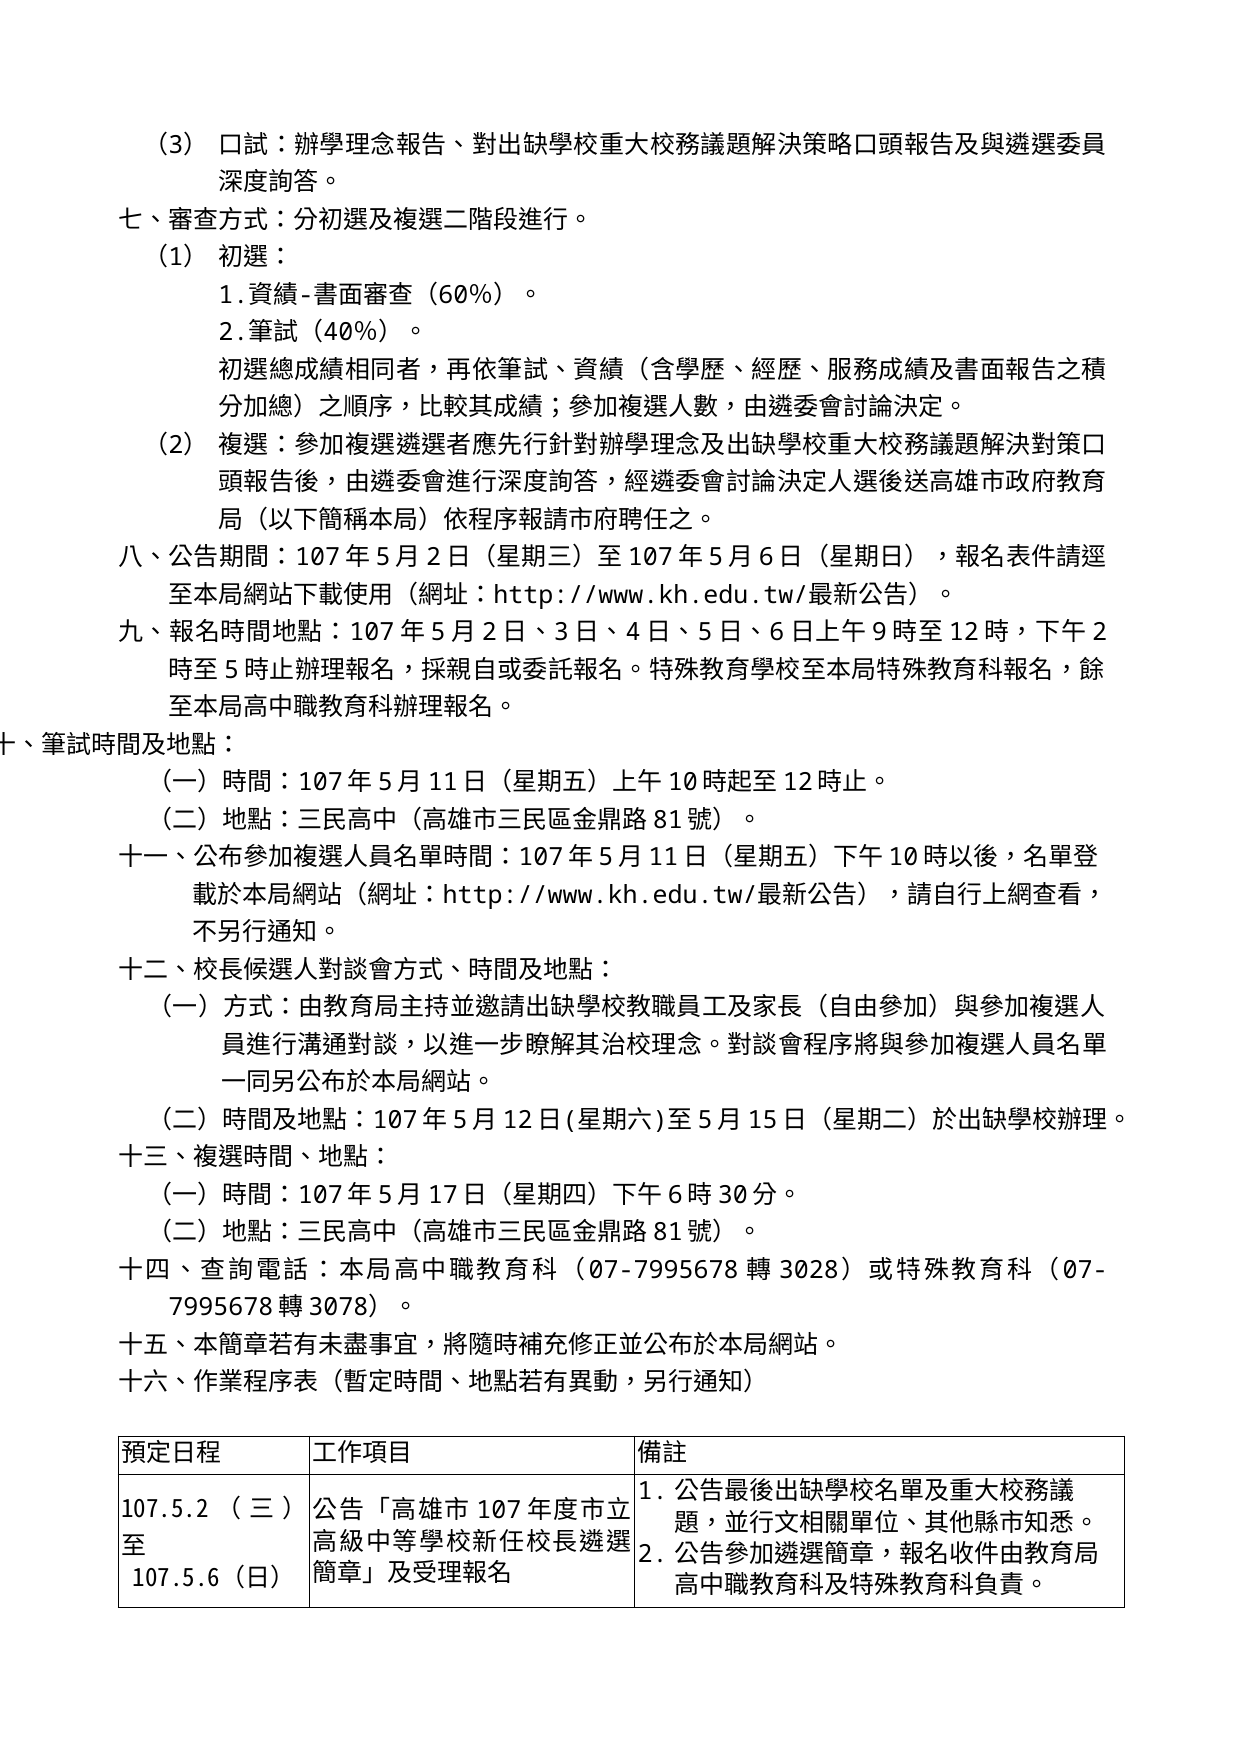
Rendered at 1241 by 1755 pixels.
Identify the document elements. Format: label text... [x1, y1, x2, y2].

text 1.資績-書面審查（60％）。 [168, 273, 1107, 311]
text 十三、複選時間、地點： [118, 1136, 1107, 1173]
text 十一、公布參加複選人員名單時間：107年5月11日（星期五）下午10時以後，名單登載於本局網站（網址：http://www.kh.edu.tw/最新公告），請自行上網查看，不另行通知。 [118, 836, 1107, 948]
text 九、報名時間地點：107年5月2日、3日、4日、5日、6日上午9時至12時，下午2時至5時止辦理報名，採親自或委託報名。特殊教育學校至本局特殊教育科報名，餘至本局高中職教育科辦理報名。 [118, 611, 1107, 723]
table_cell 107.5.2（三）至 107.5.6（日） [119, 1475, 309, 1607]
text （一）方式：由教育局主持並邀請出缺學校教職員工及家長（自由參加）與參加複選人員進行溝通對談，以進一步瞭解其治校理念。對談會程序將與參加複選人員名單一同另公布於本局網站。 [147, 986, 1107, 1098]
table_header 工作項目 [310, 1437, 634, 1474]
text 十二、校長候選人對談會方式、時間及地點： [118, 948, 1107, 986]
text 十六、作業程序表（暫定時間、地點若有異動，另行通知） [118, 1361, 1107, 1398]
text （二）地點：三民高中（高雄市三民區金鼎路81號）。 [143, 798, 1107, 836]
text （二）地點：三民高中（高雄市三民區金鼎路81號）。 [148, 1211, 1107, 1248]
text （一）時間：107年5月17日（星期四）下午6時30分。 [148, 1173, 1107, 1211]
text 八、公告期間：107年5月2日（星期三）至107年5月6日（星期日），報名表件請逕至本局網站下載使用（網址：http://www.kh.edu.tw/最新公告）。 [118, 536, 1107, 611]
text 初選總成績相同者，再依筆試、資績（含學歷、經歷、服務成績及書面報告之積分加總）之順序，比較其成績；參加複選人數，由遴委會討論決定。 [218, 348, 1107, 423]
table_cell 公告「高雄市107年度市立高級中等學校新任校長遴選簡章」及受理報名 [310, 1475, 634, 1607]
list 複選：參加複選遴選者應先行針對辦學理念及出缺學校重大校務議題解決對策口頭報告後，由遴委會進行深度詢答，經遴委會討論決定人選後送高雄市政府教育局（以下簡稱本局）依程序報請市府聘任之。 [143, 423, 1107, 536]
text 2.筆試（40％）。 [168, 311, 1107, 348]
table_cell 公告最後出缺學校名單及重大校務議題，並行文相關單位、其他縣市知悉。 公告參加遴選簡章，報名收件由教育局高中職教育科及特殊教育科負責。 [635, 1475, 1124, 1607]
table_header 備註 [635, 1437, 1124, 1474]
text 十五、本簡章若有未盡事宜，將隨時補充修正並公布於本局網站。 [118, 1323, 1107, 1361]
text （一）時間：107年5月11日（星期五）上午10時起至12時止。 [143, 761, 1107, 798]
text 七、審查方式：分初選及複選二階段進行。 [118, 198, 1107, 236]
text 十、筆試時間及地點： [0, 723, 1107, 761]
text 十四、查詢電話：本局高中職教育科（07-7995678轉3028）或特殊教育科（07-7995678轉3078）。 [118, 1248, 1107, 1323]
list 口試：辦學理念報告、對出缺學校重大校務議題解決策略口頭報告及與遴選委員深度詢答。 [143, 123, 1107, 198]
table_header 預定日程 [119, 1437, 309, 1474]
text （二）時間及地點：107年5月12日(星期六)至5月15日（星期二）於出缺學校辦理。 [147, 1098, 1107, 1136]
list 初選： [143, 236, 1107, 273]
